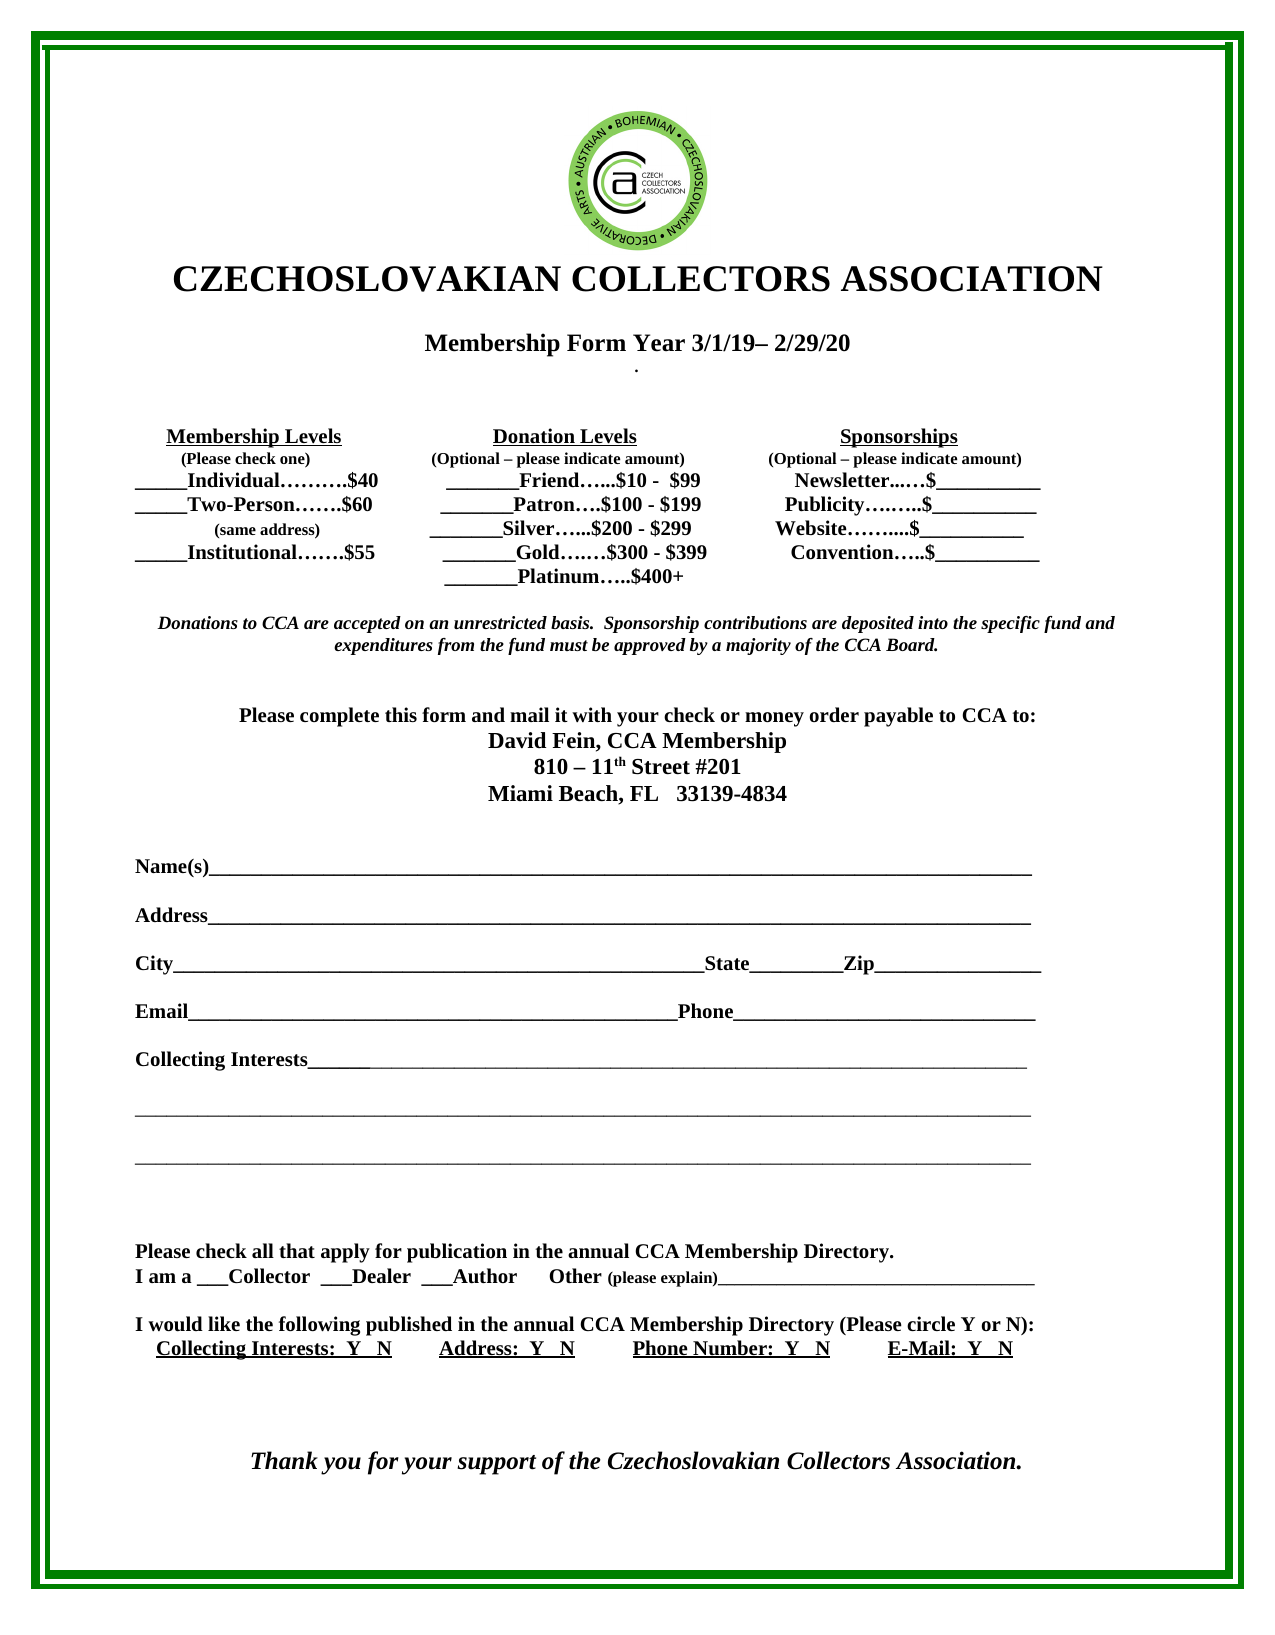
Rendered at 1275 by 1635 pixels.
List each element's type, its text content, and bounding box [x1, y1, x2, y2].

text . [135, 357, 1140, 376]
text ______________________________________________________________________________________ [135, 1143, 1140, 1167]
text Membership Form Year 3/1/19– 2/29/20 [135, 328, 1140, 357]
text Thank you for your support of the Czechoslovakian Collectors Association. [135, 1446, 1140, 1475]
text City___________________________________________________State_________Zip________________ [135, 951, 1140, 975]
text Collecting Interests: Y N Address: Y N Phone Number: Y N E-Mail: Y N [135, 1336, 1140, 1360]
text Please check all that apply for publication in the annual CCA Membership Directory. [135, 1239, 1140, 1263]
text 810 – 11th Street #201 [135, 754, 1140, 780]
text Email_______________________________________________Phone_____________________________ [135, 999, 1140, 1023]
text _______Platinum…..$400+ [135, 564, 1140, 588]
text Name(s)_______________________________________________________________________________ [135, 854, 1140, 878]
text Address_______________________________________________________________________________ [135, 903, 1140, 927]
text (Please check one) (Optional – please indicate amount) (Optional – please indicate amount) [135, 448, 1140, 468]
text _____Institutional…….$55 _______Gold….…$300 - $399 Convention…..$__________ [135, 540, 1140, 564]
text Miami Beach, FL 33139-4834 [135, 780, 1140, 806]
picture [564, 106, 711, 255]
text Collecting Interests_____________________________________________________________________ [135, 1047, 1140, 1071]
text I would like the following published in the annual CCA Membership Directory (Please circle Y or N): [135, 1312, 1140, 1336]
text _____Two-Person…….$60 _______Patron….$100 - $199 Publicity….…..$__________ [135, 492, 1140, 516]
text Please complete this form and mail it with your check or money order payable to CCA to: [135, 703, 1140, 727]
text I am a ___Collector ___Dealer ___Author Other (please explain)______________________________________ [135, 1263, 1140, 1288]
text _____Individual……….$40 _______Friend…...$10 - $99 Newsletter...…$__________ [135, 468, 1140, 492]
text (same address) _______Silver…...$200 - $299 Website……....$__________ [135, 516, 1140, 540]
text Membership Levels Donation Levels Sponsorships [135, 424, 1140, 448]
text ______________________________________________________________________________________ [135, 1095, 1140, 1119]
text David Fein, CCA Membership [135, 727, 1140, 754]
text Donations to CCA are accepted on an unrestricted basis. Sponsorship contributions are deposited into the specific fund and expenditures from the fund must be approved by a majority of the CCA Board. [135, 612, 1140, 655]
text CZECHOSLOVAKIAN COLLECTORS ASSOCIATION [135, 256, 1140, 299]
